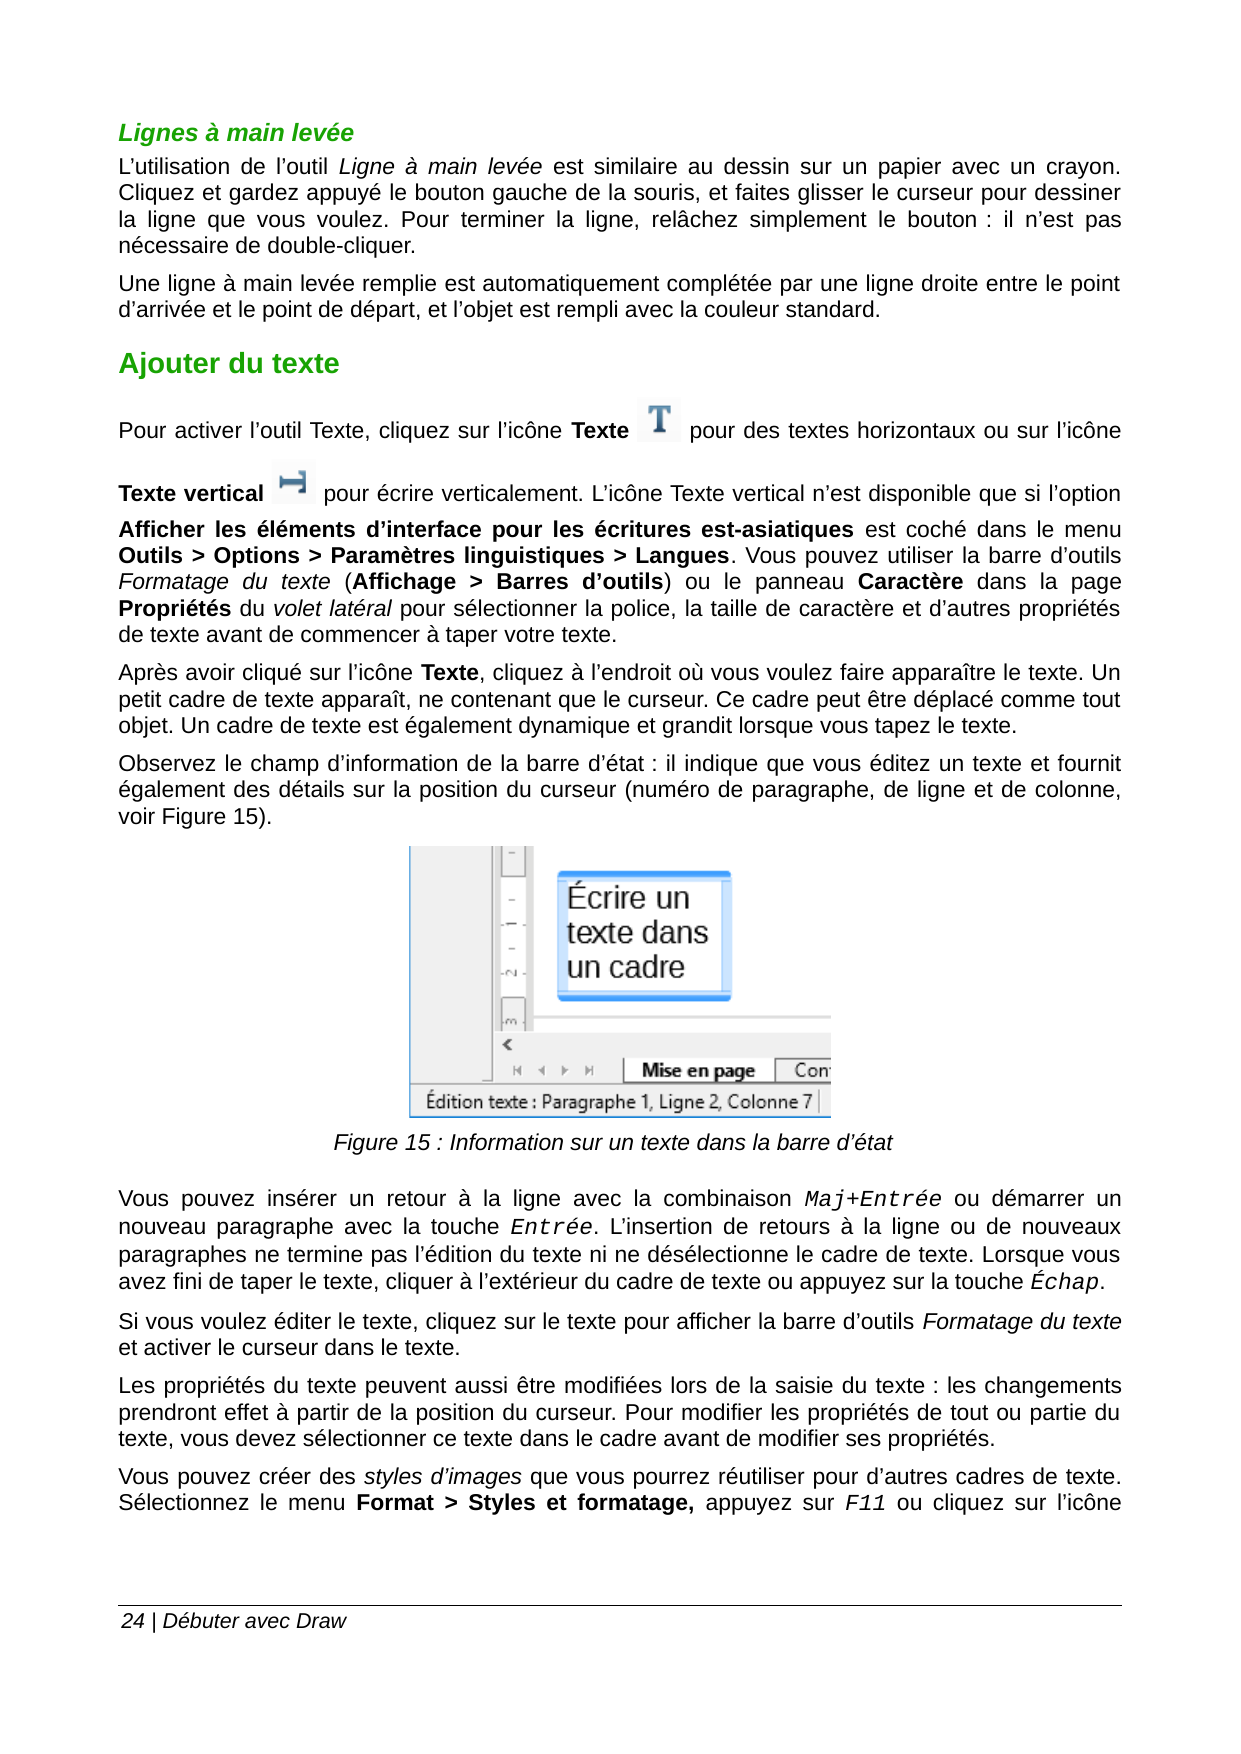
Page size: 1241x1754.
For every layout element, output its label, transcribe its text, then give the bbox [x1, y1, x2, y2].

picture [409, 846, 831, 1118]
text Observez le champ d’information de la barre d’état : il indique que vous éditez un texte et fournit également des détails sur la position du curseur (numéro de paragraphe, de ligne et de colonne, voir Figure 15). [118, 750, 1122, 829]
text Après avoir cliqué sur l’icône Texte, cliquez à l’endroit où vous voulez faire apparaître le texte. Un petit cadre de texte apparaît, ne contenant que le curseur. Ce cadre peut être déplacé comme tout objet. Un cadre de texte est également dynamique et grandit lorsque vous tapez le texte. [118, 659, 1122, 738]
subtitle Ajouter du texte [118, 346, 1122, 380]
text Vous pouvez insérer un retour à la ligne avec la combinaison Maj+Entrée ou démarrer un nouveau paragraphe avec la touche Entrée. L’insertion de retours à la ligne ou de nouveaux paragraphes ne termine pas l’édition du texte ni ne désélectionne le cadre de texte. Lorsque vous avez fini de taper le texte, cliquer à l’extérieur du cadre de texte ou appuyez sur la touche Échap. [118, 1184, 1122, 1296]
text Pour activer l’outil Texte, cliquez sur l’icône Texte pour des textes horizontaux ou sur l’icône Texte vertical pour écrire verticalement. L’icône Texte vertical n’est disponible que si l’option Afficher les éléments d’interface pour les écritures est-asiatiques est coché dans le menu Outils > Options > Paramètres linguistiques > Langues. Vous pouvez utiliser la barre d’outils Formatage du texte (Affichage > Barres d’outils) ou le panneau Caractère dans la page Propriétés du volet latéral pour sélectionner la police, la taille de caractère et d’autres propriétés de texte avant de commencer à taper votre texte. [118, 392, 1122, 647]
picture [637, 397, 682, 442]
picture [271, 459, 316, 504]
text L’utilisation de l’outil Ligne à main levée est similaire au dessin sur un papier avec un crayon. Cliquez et gardez appuyé le bouton gauche de la souris, et faites glisser le curseur pour dessiner la ligne que vous voulez. Pour terminer la ligne, relâchez simplement le bouton : il n’est pas nécessaire de double-cliquer. [118, 153, 1122, 258]
text Vous pouvez créer des styles d’images que vous pourrez réutiliser pour d’autres cadres de texte. Sélectionnez le menu Format > Styles et formatage, appuyez sur F11 ou cliquez sur l’icône [118, 1463, 1122, 1518]
subtitle Lignes à main levée [118, 118, 1122, 147]
text Si vous voulez éditer le texte, cliquez sur le texte pour afficher la barre d’outils Formatage du texte et activer le curseur dans le texte. [118, 1308, 1122, 1360]
text Figure 15 : Information sur un texte dans la barre d’état [333, 1129, 907, 1155]
text Une ligne à main levée remplie est automatiquement complétée par une ligne droite entre le point d’arrivée et le point de départ, et l’objet est rempli avec la couleur standard. [118, 270, 1122, 323]
text Les propriétés du texte peuvent aussi être modifiées lors de la saisie du texte : les changements prendront effet à partir de la position du curseur. Pour modifier les propriétés de tout ou partie du texte, vous devez sélectionner ce texte dans le cadre avant de modifier ses propriétés. [118, 1372, 1122, 1451]
